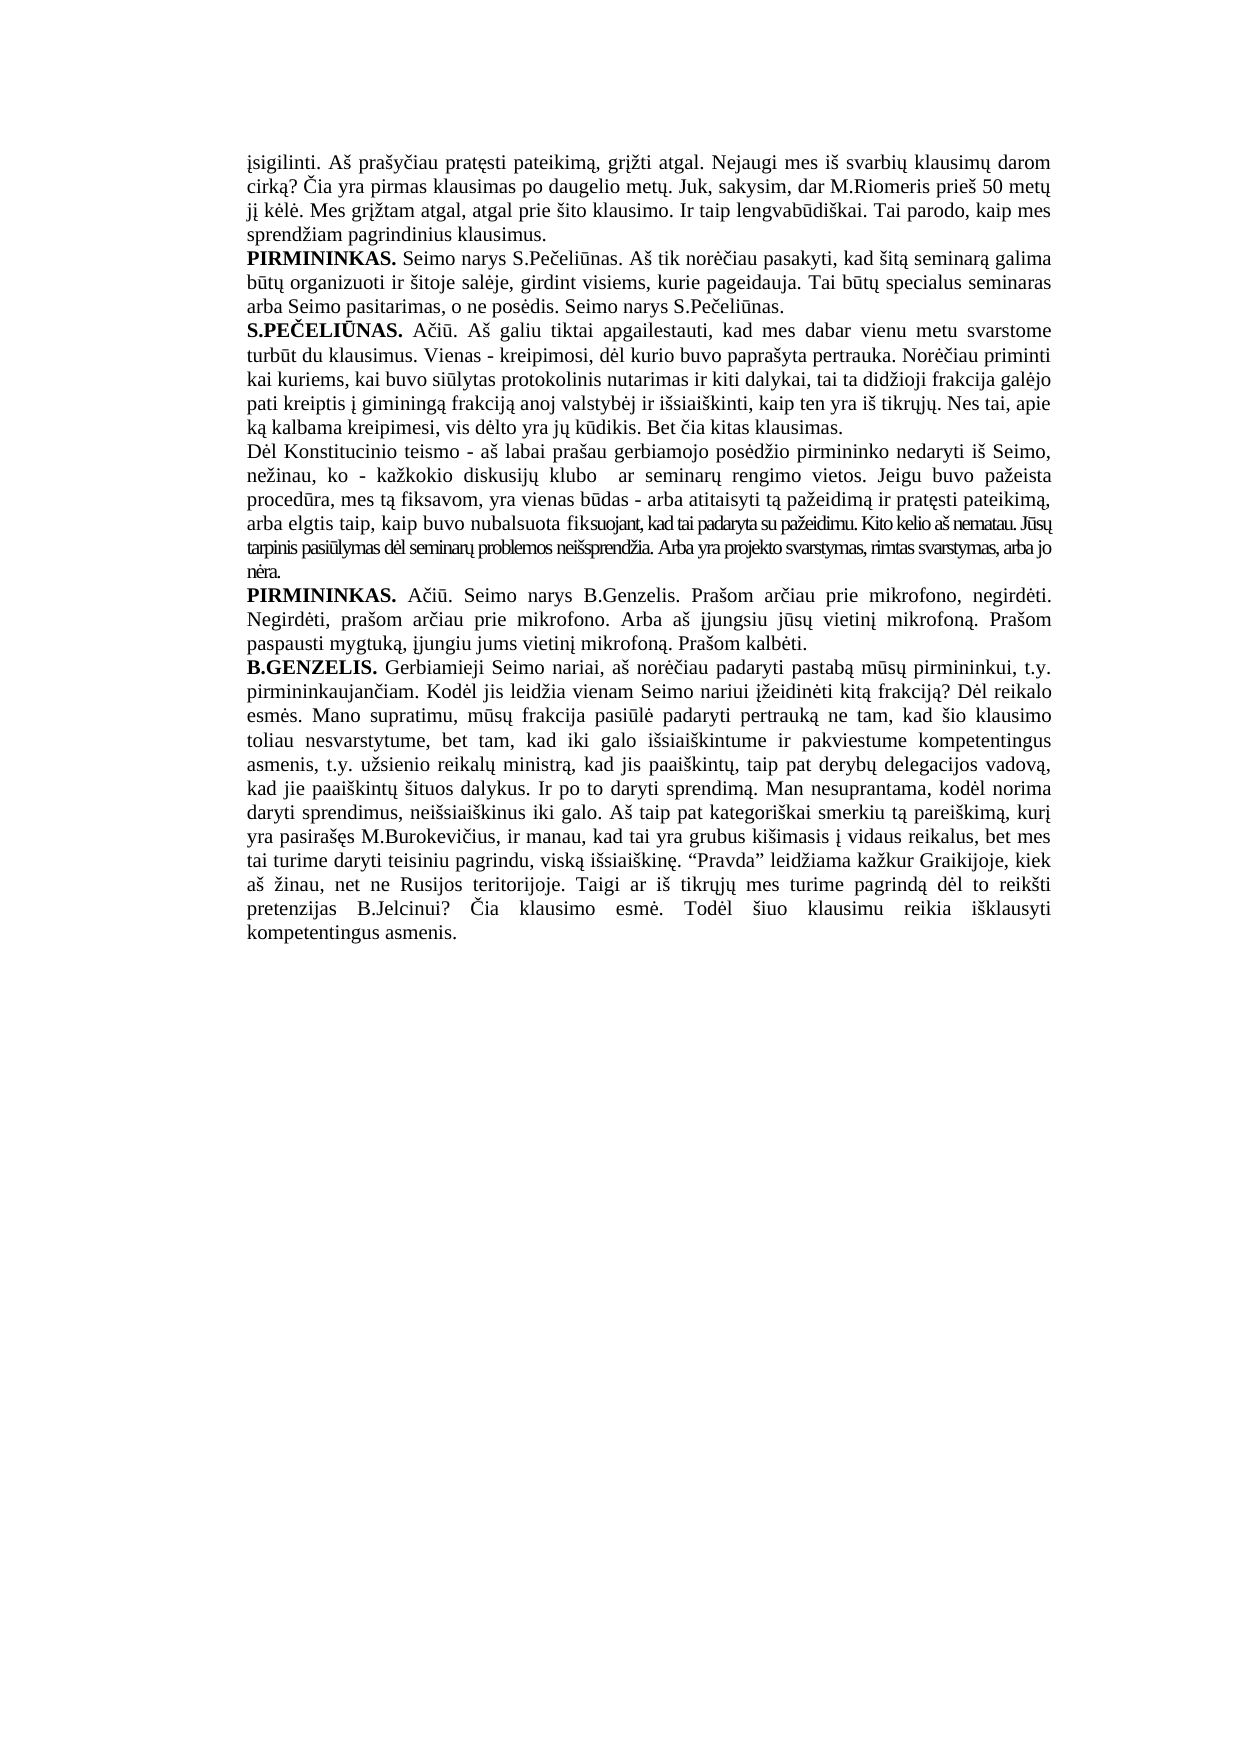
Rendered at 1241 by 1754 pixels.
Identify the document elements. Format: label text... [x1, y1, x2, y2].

text įsigilinti. Aš prašyčiau pratęsti pateikimą, grįžti atgal. Nejaugi mes iš svarbių klausimų darom cirką? Čia yra pirmas klausimas po daugelio metų. Juk, sakysim, dar M.Riomeris prieš 50 metų jį kėlė. Mes grįžtam atgal, atgal prie šito klausimo. Ir taip lengvabūdiškai. Tai parodo, kaip mes sprendžiam pagrindinius klausimus. [247, 150, 1053, 246]
text B.GENZELIS. Gerbiamieji Seimo nariai, aš norėčiau padaryti pastabą mūsų pirmininkui, t.y. pirmininkaujančiam. Kodėl jis leidžia vienam Seimo nariui įžeidinėti kitą frakciją? Dėl reikalo esmės. Mano supratimu, mūsų frakcija pasiūlė padaryti pertrauką ne tam, kad šio klausimo toliau nesvarstytume, bet tam, kad iki galo išsiaiškintume ir pakviestume kompetentingus asmenis, t.y. užsienio reikalų ministrą, kad jis paaiškintų, taip pat derybų delegacijos vadovą, kad jie paaiškintų šituos dalykus. Ir po to daryti sprendimą. Man nesuprantama, kodėl norima daryti sprendimus, neišsiaiškinus iki galo. Aš taip pat kategoriškai smerkiu tą pareiškimą, kurį yra pasirašęs M.Burokevičius, ir manau, kad tai yra grubus kišimasis į vidaus reikalus, bet mes tai turime daryti teisiniu pagrindu, viską išsiaiškinę. “Pravda” leidžiama kažkur Graikijoje, kiek aš žinau, net ne Rusijos teritorijoje. Taigi ar iš tikrųjų mes turime pagrindą dėl to reikšti pretenzijas B.Jelcinui? Čia klausimo esmė. Todėl šiuo klausimu reikia išklausyti kompetentingus asmenis. [247, 655, 1053, 944]
text PIRMININKAS. Seimo narys S.Pečeliūnas. Aš tik norėčiau pasakyti, kad šitą seminarą galima būtų organizuoti ir šitoje salėje, girdint visiems, kurie pageidauja. Tai būtų specialus seminaras arba Seimo pasitarimas, o ne posėdis. Seimo narys S.Pečeliūnas. [247, 246, 1053, 318]
text Dėl Konstitucinio teismo - aš labai prašau gerbiamojo posėdžio pirmininko nedaryti iš Seimo, nežinau, ko - kažkokio diskusijų klubo ar seminarų rengimo vietos. Jeigu buvo pažeista procedūra, mes tą fiksavom, yra vienas būdas - arba atitaisyti tą pažeidimą ir pratęsti pateikimą, arba elgtis taip, kaip buvo nubalsuota fiksuojant, kad tai padaryta su pažeidimu. Kito kelio aš nematau. Jūsų tarpinis pasiūlymas dėl seminarų problemos neišsprendžia. Arba yra projekto svarstymas, rimtas svarstymas, arba jo nėra. [247, 439, 1053, 583]
text PIRMININKAS. Ačiū. Seimo narys B.Genzelis. Prašom arčiau prie mikrofono, negirdėti. Negirdėti, prašom arčiau prie mikrofono. Arba aš įjungsiu jūsų vietinį mikrofoną. Prašom paspausti mygtuką, įjungiu jums vietinį mikrofoną. Prašom kalbėti. [247, 583, 1053, 655]
text S.PEČELIŪNAS. Ačiū. Aš galiu tiktai apgailestauti, kad mes dabar vienu metu svarstome turbūt du klausimus. Vienas - kreipimosi, dėl kurio buvo paprašyta pertrauka. Norėčiau priminti kai kuriems, kai buvo siūlytas protokolinis nutarimas ir kiti dalykai, tai ta didžioji frakcija galėjo pati kreiptis į giminingą frakciją anoj valstybėj ir išsiaiškinti, kaip ten yra iš tikrųjų. Nes tai, apie ką kalbama kreipimesi, vis dėlto yra jų kūdikis. Bet čia kitas klausimas. [247, 318, 1053, 439]
